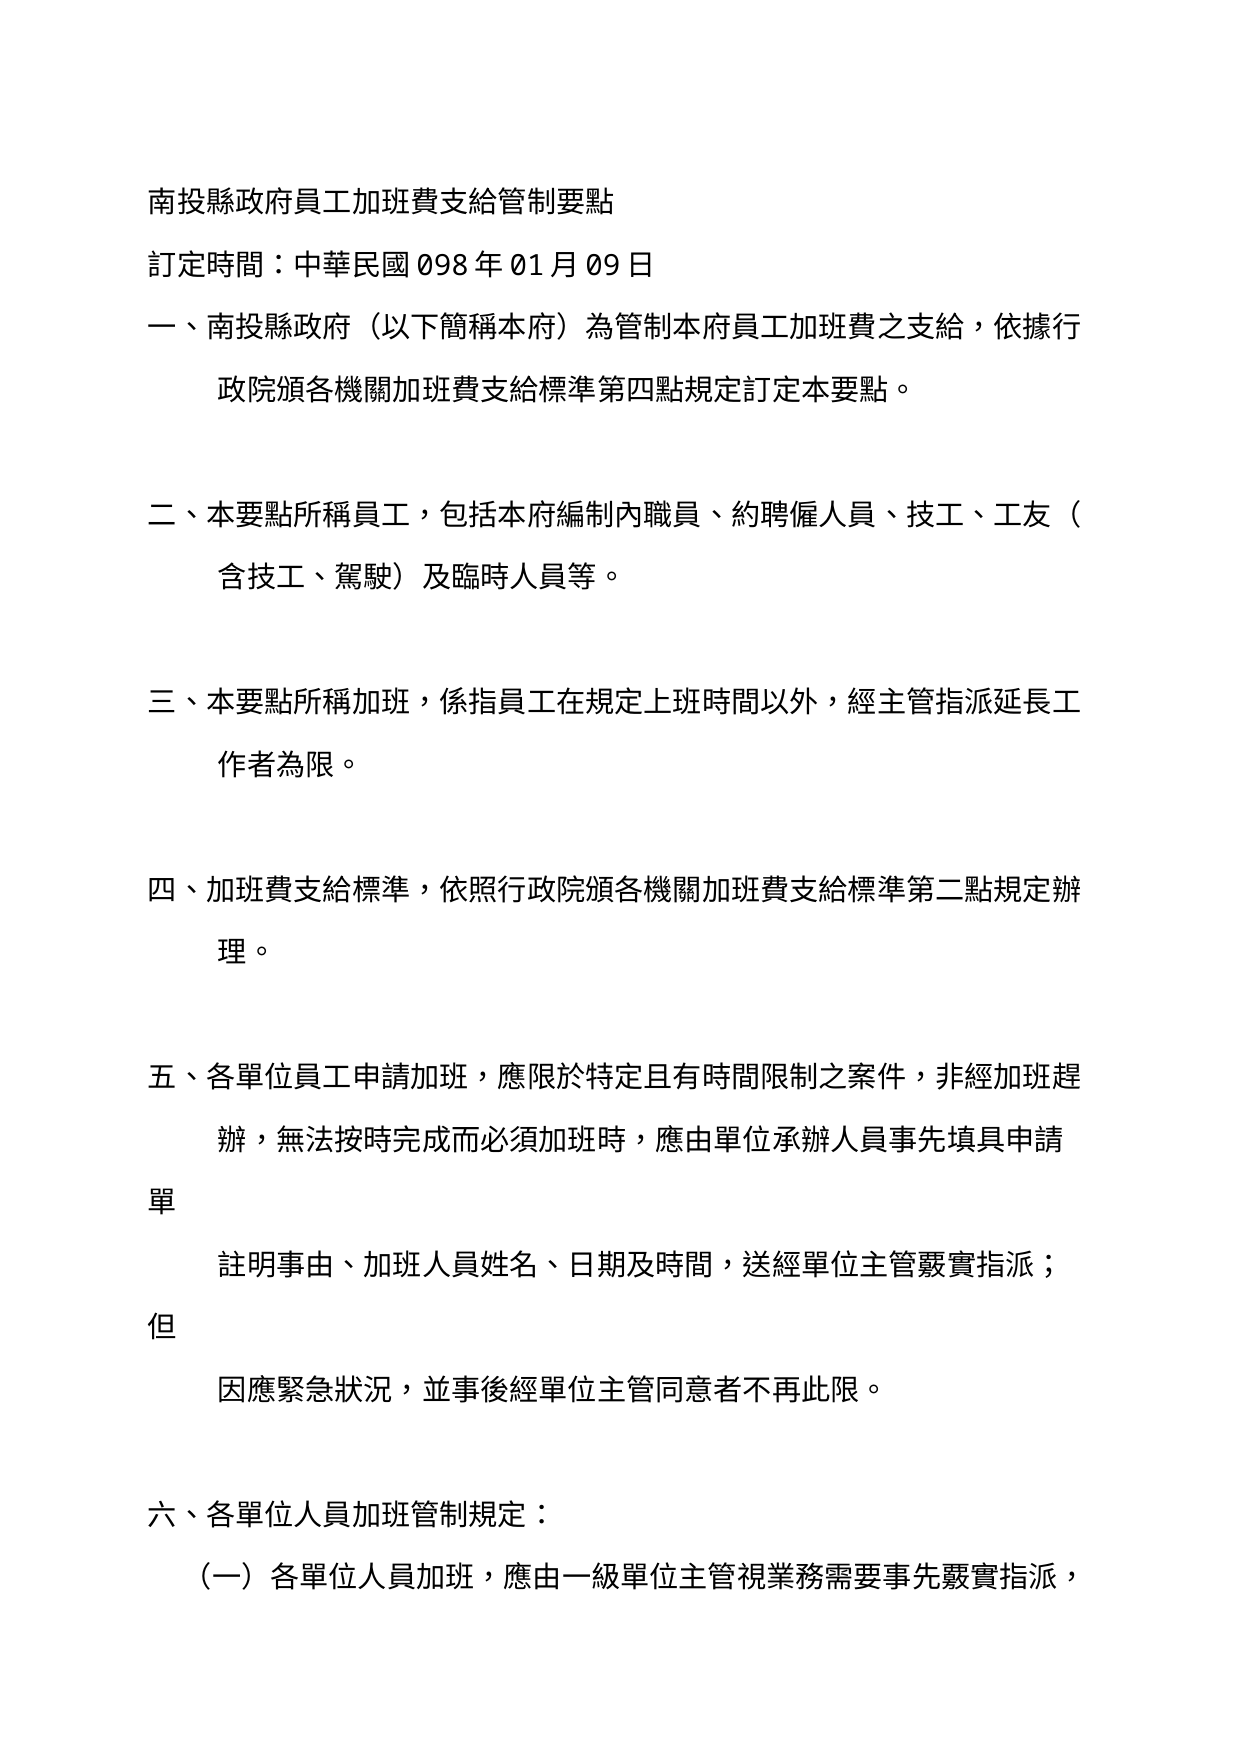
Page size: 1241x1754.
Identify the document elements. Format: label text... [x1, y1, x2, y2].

text 三、本要點所稱加班，係指員工在規定上班時間以外，經主管指派延長工 [148, 658, 1092, 721]
text 理。 [148, 908, 1092, 1033]
text 四、加班費支給標準，依照行政院頒各機關加班費支給標準第二點規定辦 [148, 846, 1092, 908]
text 一、南投縣政府（以下簡稱本府）為管制本府員工加班費之支給，依據行 [148, 283, 1092, 346]
text （一）各單位人員加班，應由一級單位主管視業務需要事先覈實指派， [148, 1533, 1092, 1596]
text 政院頒各機關加班費支給標準第四點規定訂定本要點。 [148, 346, 1092, 471]
text 南投縣政府員工加班費支給管制要點 [148, 158, 1092, 221]
text 辦，無法按時完成而必須加班時，應由單位承辦人員事先填具申請單 [148, 1096, 1092, 1221]
text 二、本要點所稱員工，包括本府編制內職員、約聘僱人員、技工、工友（ [148, 471, 1092, 533]
text 因應緊急狀況，並事後經單位主管同意者不再此限。 [148, 1346, 1092, 1471]
text 作者為限。 [148, 721, 1092, 846]
text 訂定時間：中華民國098年01月09日 [148, 221, 1092, 283]
text 五、各單位員工申請加班，應限於特定且有時間限制之案件，非經加班趕 [148, 1033, 1092, 1096]
text 六、各單位人員加班管制規定： [148, 1471, 1092, 1533]
text 註明事由、加班人員姓名、日期及時間，送經單位主管覈實指派；但 [148, 1221, 1092, 1346]
text 含技工、駕駛）及臨時人員等。 [148, 533, 1092, 658]
